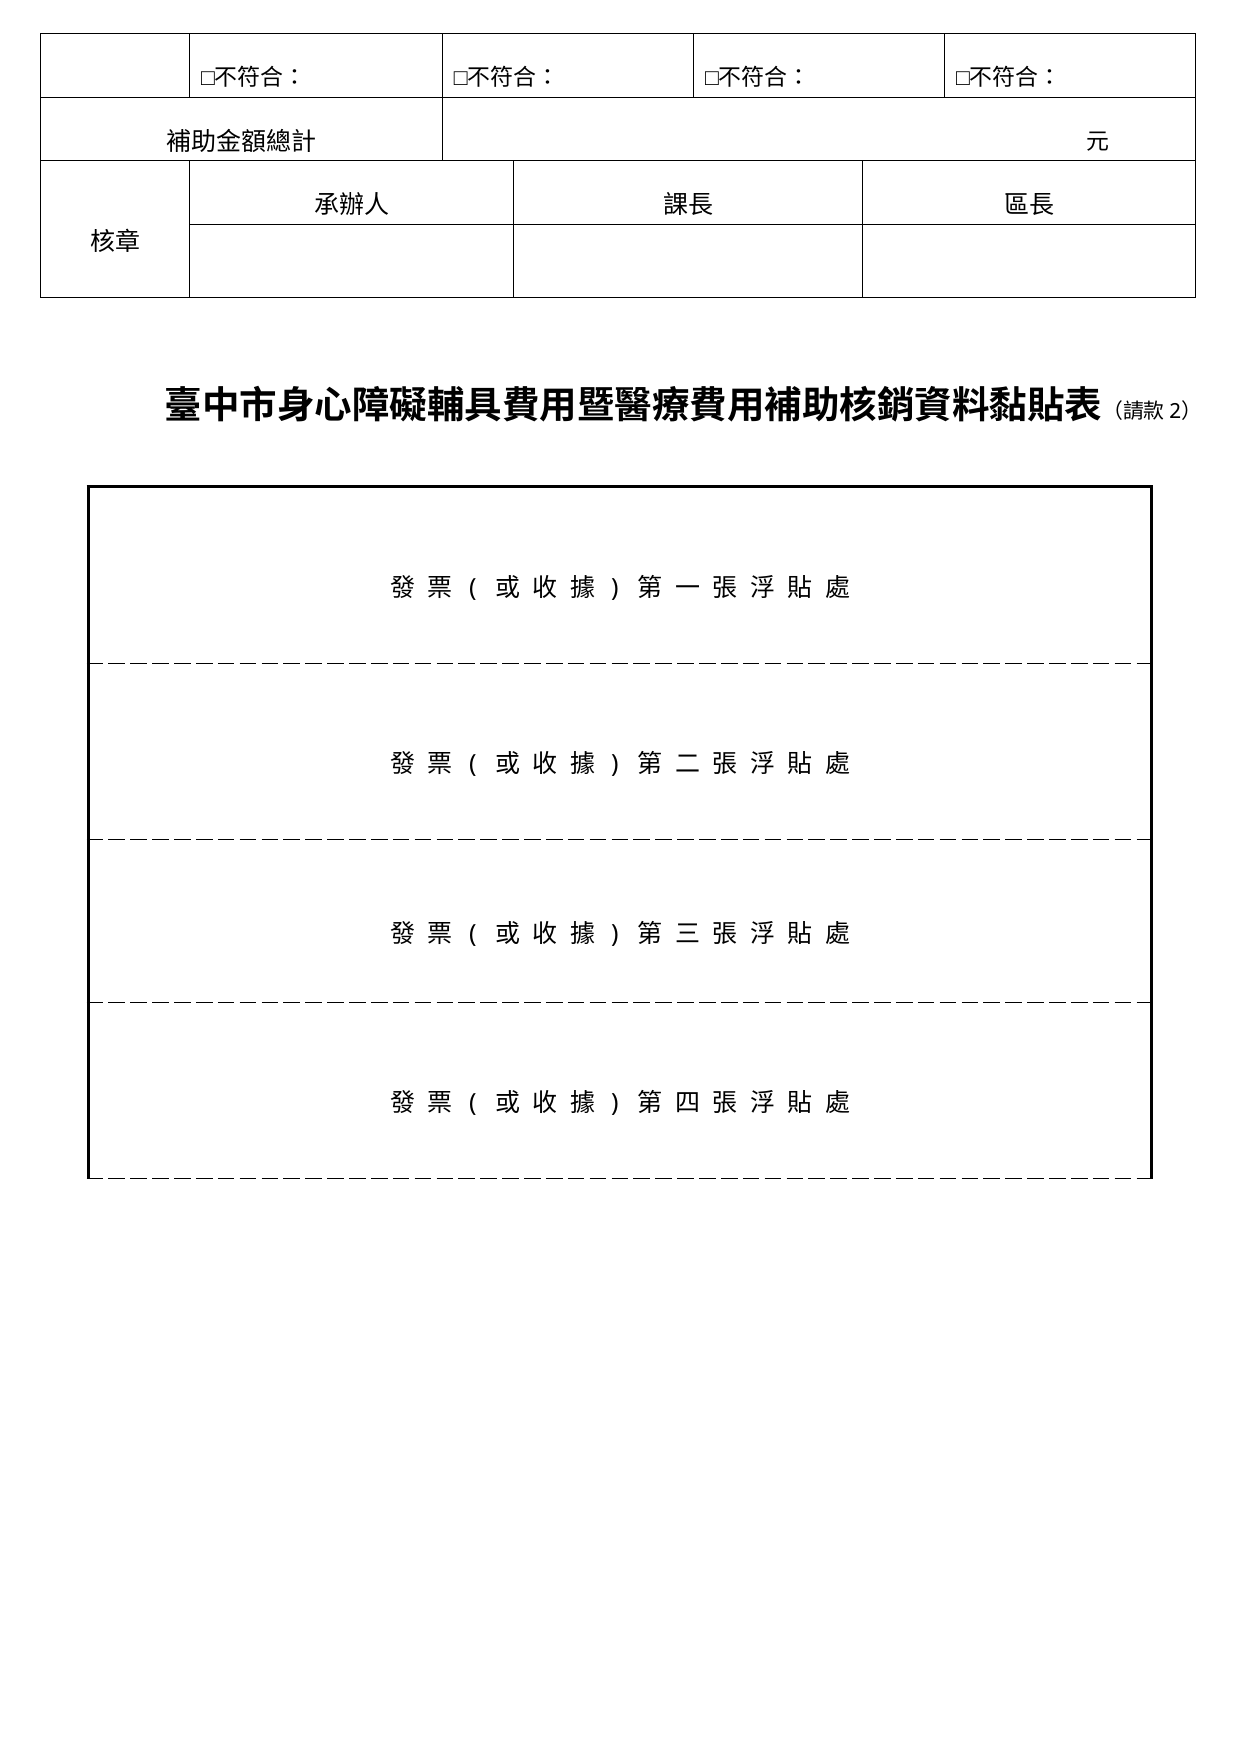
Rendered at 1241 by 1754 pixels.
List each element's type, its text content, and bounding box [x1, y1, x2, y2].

table_cell [863, 225, 1195, 297]
table_cell 核章 [41, 161, 189, 297]
table_cell 承辦人 [190, 161, 513, 224]
text 臺中市身心障礙輔具費用暨醫療費用補助核銷資料黏貼表（請款2） [29, 360, 1211, 423]
table_cell □不符合： [190, 34, 442, 97]
table_cell 區長 [863, 161, 1195, 224]
table_cell 課長 [514, 161, 862, 224]
table_cell 發 票 ( 或 收 據 ) 第 二 張 浮 貼 處 [90, 663, 1150, 839]
table_cell □不符合： [443, 34, 693, 97]
table_cell □不符合： [694, 34, 944, 97]
table_cell □不符合： [945, 34, 1195, 97]
table_cell 發 票 ( 或 收 據 ) 第 三 張 浮 貼 處 [90, 839, 1150, 1002]
table_cell 元 [443, 98, 1195, 160]
table_cell 補助金額總計 [41, 98, 442, 160]
table_cell 發 票 ( 或 收 據 ) 第 四 張 浮 貼 處 [90, 1002, 1150, 1177]
table_cell [190, 225, 513, 297]
table_cell [41, 34, 189, 97]
table_header 發 票 ( 或 收 據 ) 第 一 張 浮 貼 處 [90, 488, 1150, 663]
table_cell [514, 225, 862, 297]
